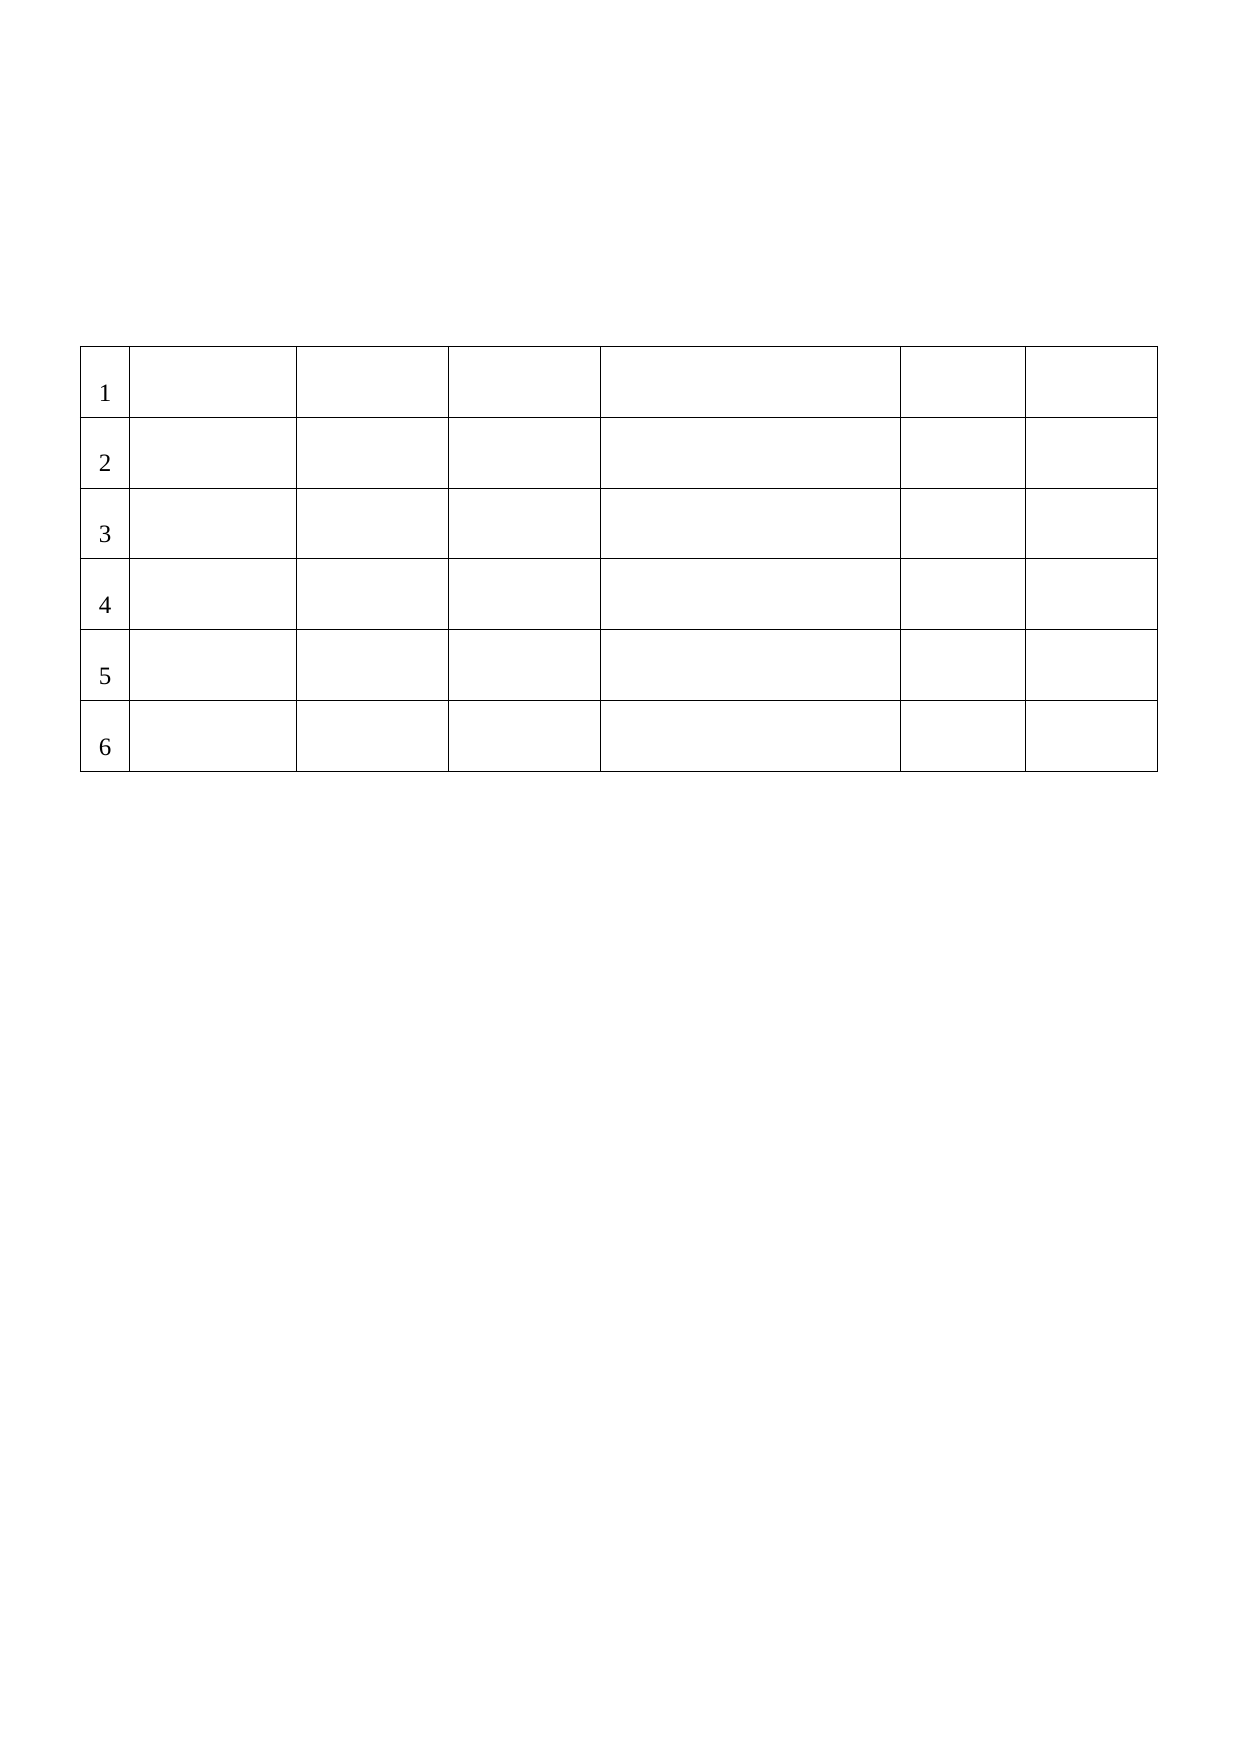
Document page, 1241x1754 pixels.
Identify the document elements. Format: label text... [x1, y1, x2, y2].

table_cell [901, 418, 1025, 487]
table_cell [449, 630, 600, 700]
table_cell [449, 418, 600, 487]
table_cell [130, 630, 296, 700]
table_cell [449, 347, 600, 417]
table_cell [601, 559, 900, 629]
table_cell [601, 701, 900, 771]
table_cell 1 [81, 347, 129, 417]
table_cell [1026, 347, 1157, 417]
table_cell [1026, 489, 1157, 558]
table_cell [1026, 701, 1157, 771]
table_cell [130, 347, 296, 417]
table_cell [130, 701, 296, 771]
table_cell [449, 489, 600, 558]
table_cell [297, 418, 448, 487]
table_cell [297, 489, 448, 558]
table_cell [601, 418, 900, 487]
table_cell [130, 489, 296, 558]
table_cell [449, 559, 600, 629]
table_cell [901, 701, 1025, 771]
table_cell [601, 489, 900, 558]
table_cell [449, 701, 600, 771]
table_cell [901, 630, 1025, 700]
table_cell 5 [81, 630, 129, 700]
table_cell 3 [81, 489, 129, 558]
table_cell 2 [81, 418, 129, 487]
table_cell [1026, 418, 1157, 487]
table_cell [297, 559, 448, 629]
table_cell [1026, 559, 1157, 629]
table_cell [601, 347, 900, 417]
table_cell [130, 418, 296, 487]
table_cell 4 [81, 559, 129, 629]
table_cell [901, 347, 1025, 417]
table_cell [901, 559, 1025, 629]
table_cell [601, 630, 900, 700]
table_cell [1026, 630, 1157, 700]
table_cell [901, 489, 1025, 558]
table_cell [297, 630, 448, 700]
table_cell [130, 559, 296, 629]
table_cell [297, 347, 448, 417]
table_cell 6 [81, 701, 129, 771]
table_cell [297, 701, 448, 771]
